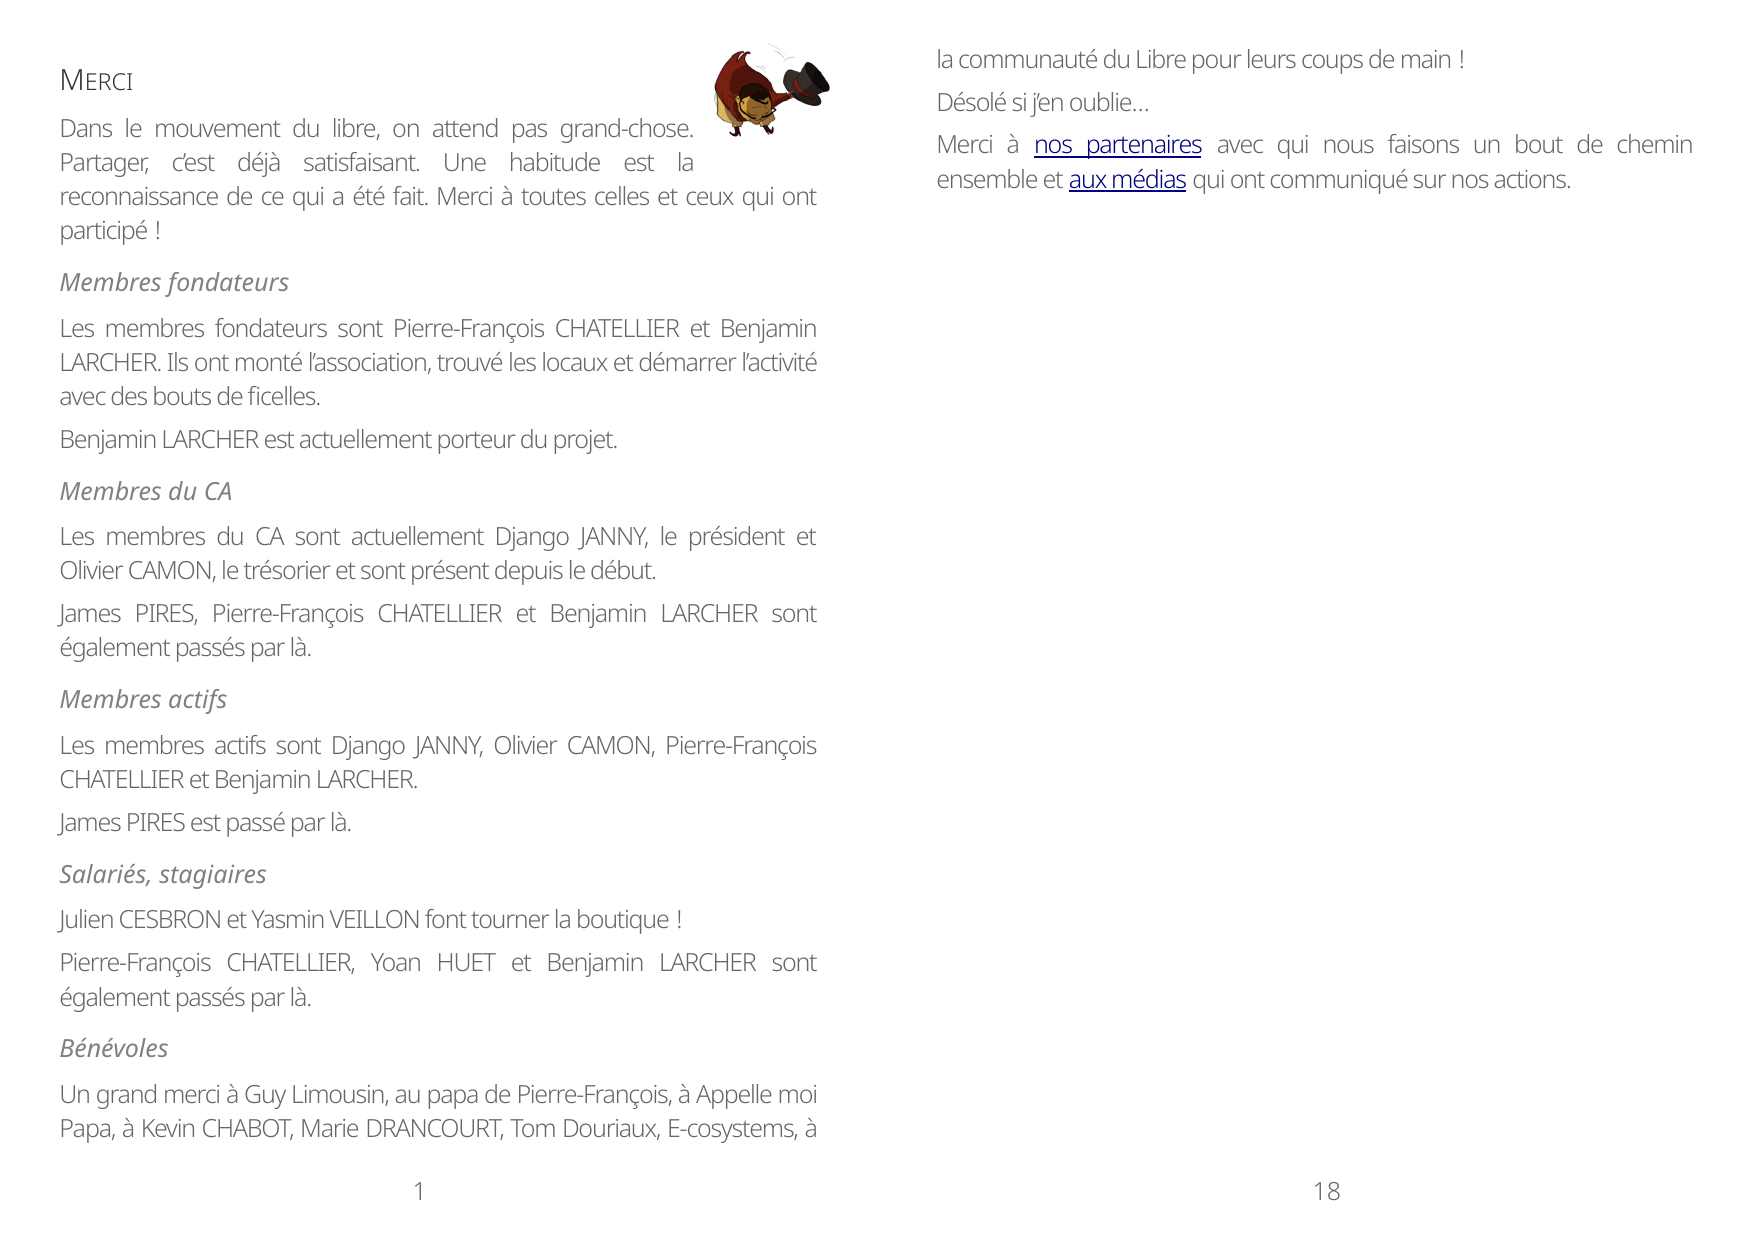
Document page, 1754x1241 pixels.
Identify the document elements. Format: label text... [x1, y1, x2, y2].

text la communauté du Libre pour leurs coups de main ! [936, 41, 1695, 75]
text Julien CESBRON et Yasmin VEILLON font tourner la boutique ! [59, 902, 818, 936]
subtitle Membres fondateurs [59, 264, 818, 298]
text Un grand merci à Guy Limousin, au papa de Pierre-François, à Appelle moi Papa, à Kevin CHABOT, Marie DRANCOURT, Tom Douriaux, E-cosystems, à [59, 1077, 818, 1145]
picture [712, 22, 831, 141]
text Désolé si j’en oublie… [936, 84, 1695, 118]
text Dans le mouvement du libre, on attend pas grand-chose. Partager, c’est déjà satisfaisant. Une habitude est la reconnaissance de ce qui a été fait. Merci à toutes celles et ceux qui ont participé ! [59, 111, 818, 247]
subtitle Salariés, stagiaires [59, 856, 818, 890]
subtitle Bénévoles [59, 1031, 818, 1065]
text James PIRES est passé par là. [59, 804, 818, 839]
text Benjamin LARCHER est actuellement porteur du projet. [59, 421, 818, 455]
text Les membres fondateurs sont Pierre-François CHATELLIER et Benjamin LARCHER. Ils ont monté l’association, trouvé les locaux et démarrer l’activité avec des bouts de ficelles. [59, 310, 818, 412]
text Les membres actifs sont Django JANNY, Olivier CAMON, Pierre-François CHATELLIER et Benjamin LARCHER. [59, 728, 818, 796]
text Merci à nos partenaires avec qui nous faisons un bout de chemin ensemble et aux médias qui ont communiqué sur nos actions. [936, 127, 1695, 195]
text Les membres du CA sont actuellement Django JANNY, le président et Olivier CAMON, le trésorier et sont présent depuis le début. [59, 519, 818, 587]
text James PIRES, Pierre-François CHATELLIER et Benjamin LARCHER sont également passés par là. [59, 596, 818, 664]
subtitle Membres actifs [59, 682, 818, 716]
subtitle Membres du CA [59, 473, 818, 507]
text Pierre-François CHATELLIER, Yoan HUET et Benjamin LARCHER sont également passés par là. [59, 945, 818, 1013]
subtitle Merci [59, 59, 712, 99]
